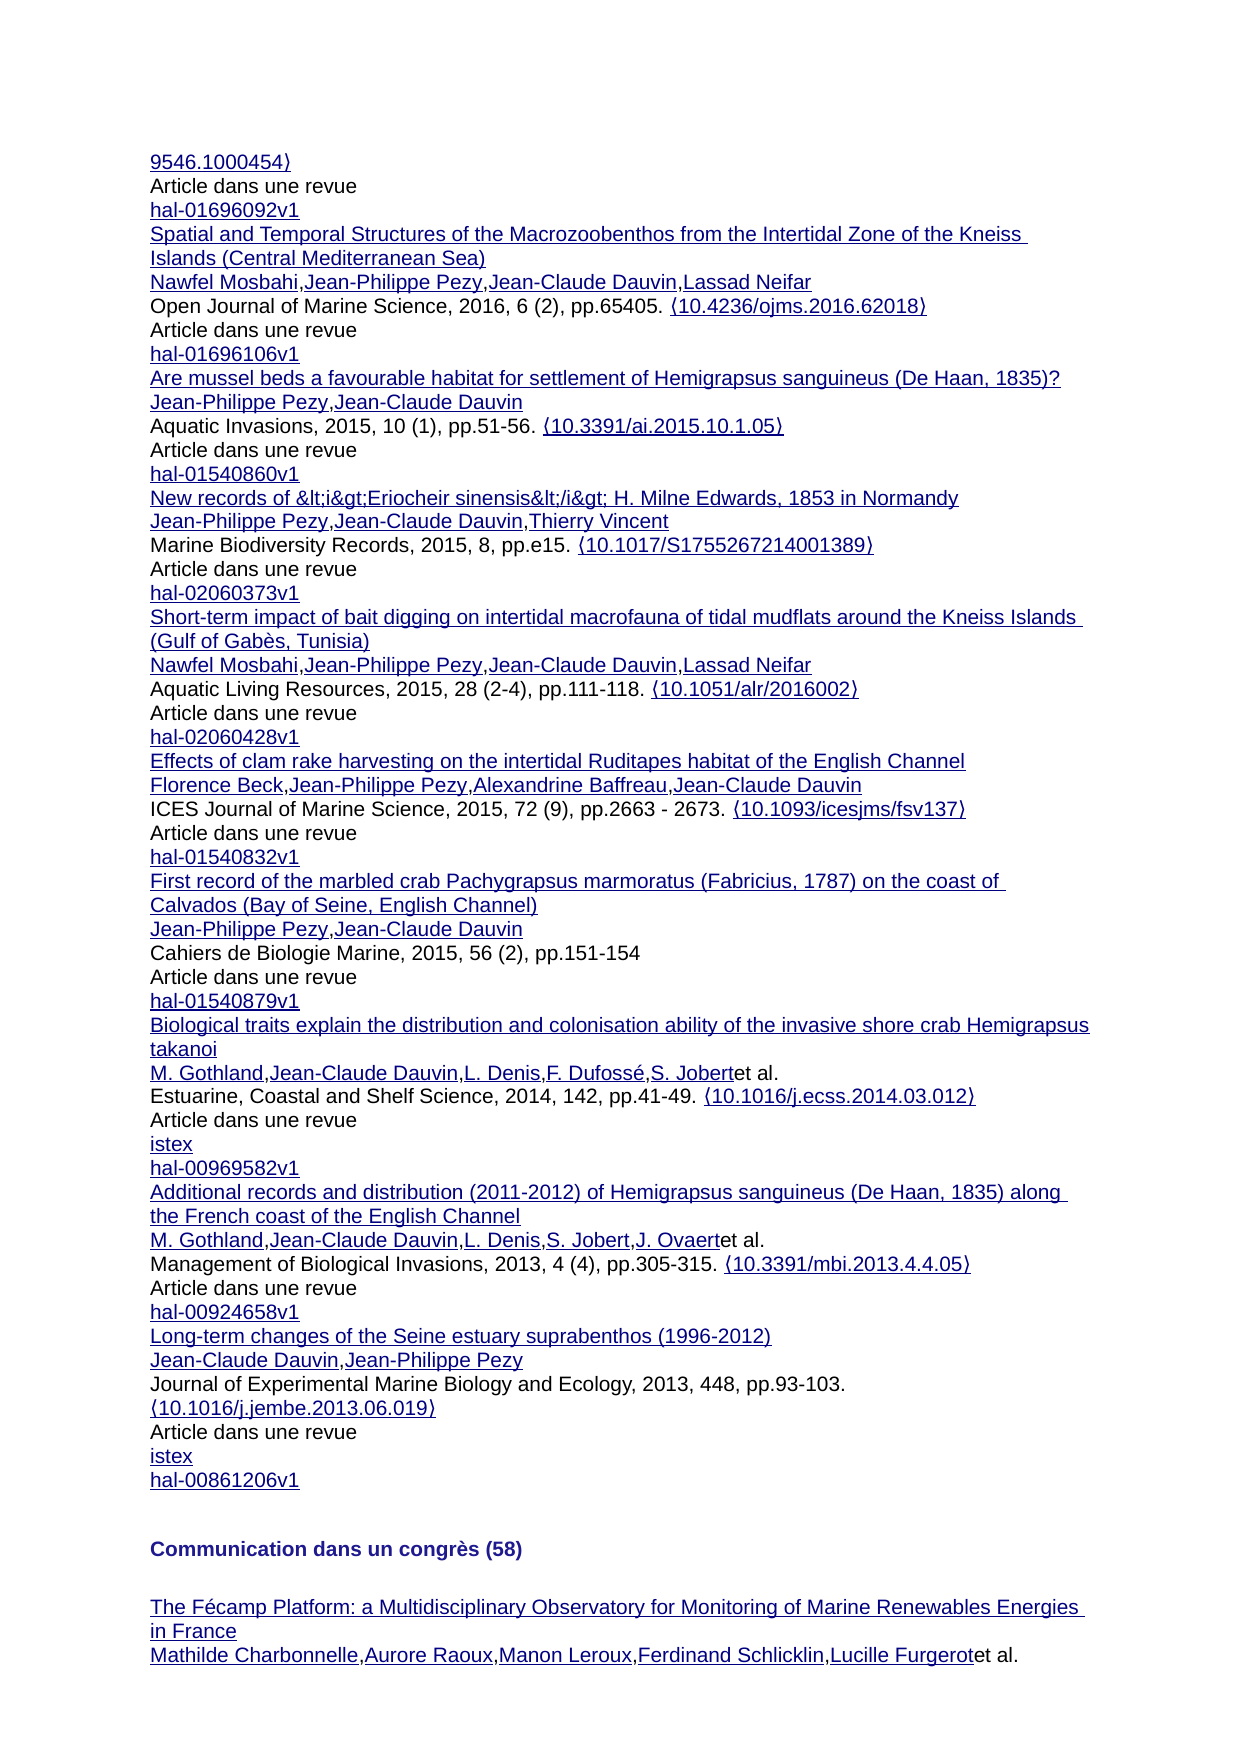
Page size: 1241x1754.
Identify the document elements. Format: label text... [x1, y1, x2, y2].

table_cell takanoi M. Gothland,Jean-Claude Dauvin,L. Denis,F. Dufossé,S. Jobertet al. Estuarine, Coastal and Shelf Science, 2014, 142, pp.41-49. ⟨10.1016/j.ecss.2014.03.012⟩ Article dans une revue istex hal-00969582v1 [150, 1034, 1090, 1180]
subtitle Communication dans un congrès (58) [150, 1536, 1090, 1560]
table_cell Effects of clam rake harvesting on the intertidal Ruditapes habitat of the English Channel Florence Beck,Jean-Philippe Pezy,Alexandrine Baffreau,Jean-Claude Dauvin ICES Journal of Marine Science, 2015, 72 (9), pp.2663 - 2673. ⟨10.1093/icesjms/fsv137⟩ Article dans une revue hal-01540832v1 [150, 749, 1090, 869]
table_cell First record of the marbled crab Pachygrapsus marmoratus (Fabricius, 1787) on the coast of Calvados (Bay of Seine, English Channel) Jean-Philippe Pezy,Jean-Claude Dauvin Cahiers de Biologie Marine, 2015, 56 (2), pp.151-154 Article dans une revue hal-01540879v1 [150, 869, 1090, 1012]
table_cell Short-term impact of bait digging on intertidal macrofauna of tidal mudflats around the Kneiss Islands (Gulf of Gabès, Tunisia) Nawfel Mosbahi,Jean-Philippe Pezy,Jean-Claude Dauvin,Lassad Neifar Aquatic Living Resources, 2015, 28 (2-4), pp.111-118. ⟨10.1051/alr/2016002⟩ Article dans une revue hal-02060428v1 [150, 605, 1090, 749]
table_cell Are mussel beds a favourable habitat for settlement of Hemigrapsus sanguineus (De Haan, 1835)? Jean-Philippe Pezy,Jean-Claude Dauvin Aquatic Invasions, 2015, 10 (1), pp.51-56. ⟨10.3391/ai.2015.10.1.05⟩ Article dans une revue hal-01540860v1 [150, 366, 1090, 485]
table_cell New records of &lt;i&gt;Eriocheir sinensis&lt;/i&gt; H. Milne Edwards, 1853 in Normandy Jean-Philippe Pezy,Jean-Claude Dauvin,Thierry Vincent Marine Biodiversity Records, 2015, 8, pp.e15. ⟨10.1017/S1755267214001389⟩ Article dans une revue hal-02060373v1 [150, 485, 1090, 605]
table_header The Fécamp Platform: a Multidisciplinary Observatory for Monitoring of Marine Renewables Energies in France Mathilde Charbonnelle,Aurore Raoux,Manon Leroux,Ferdinand Schlicklin,Lucille Furgerotet al. [150, 1595, 1090, 1667]
table_cell Additional records and distribution (2011-2012) of Hemigrapsus sanguineus (De Haan, 1835) along the French coast of the English Channel M. Gothland,Jean-Claude Dauvin,L. Denis,S. Jobert,J. Ovaertet al. Management of Biological Invasions, 2013, 4 (4), pp.305-315. ⟨10.3391/mbi.2013.4.4.05⟩ Article dans une revue hal-00924658v1 [150, 1180, 1090, 1324]
table_cell 9546.1000454⟩ Article dans une revue hal-01696092v1 [150, 150, 1090, 222]
table_cell Spatial and Temporal Structures of the Macrozoobenthos from the Intertidal Zone of the Kneiss Islands (Central Mediterranean Sea) Nawfel Mosbahi,Jean-Philippe Pezy,Jean-Claude Dauvin,Lassad Neifar Open Journal of Marine Science, 2016, 6 (2), pp.65405. ⟨10.4236/ojms.2016.62018⟩ Article dans une revue hal-01696106v1 [150, 222, 1090, 366]
table_cell Biological traits explain the distribution and colonisation ability of the invasive shore crab Hemigrapsus [150, 1013, 1090, 1033]
table_cell Long-term changes of the Seine estuary suprabenthos (1996-2012) Jean-Claude Dauvin,Jean-Philippe Pezy Journal of Experimental Marine Biology and Ecology, 2013, 448, pp.93-103. ⟨10.1016/j.jembe.2013.06.019⟩ Article dans une revue istex hal-00861206v1 [150, 1324, 1090, 1492]
